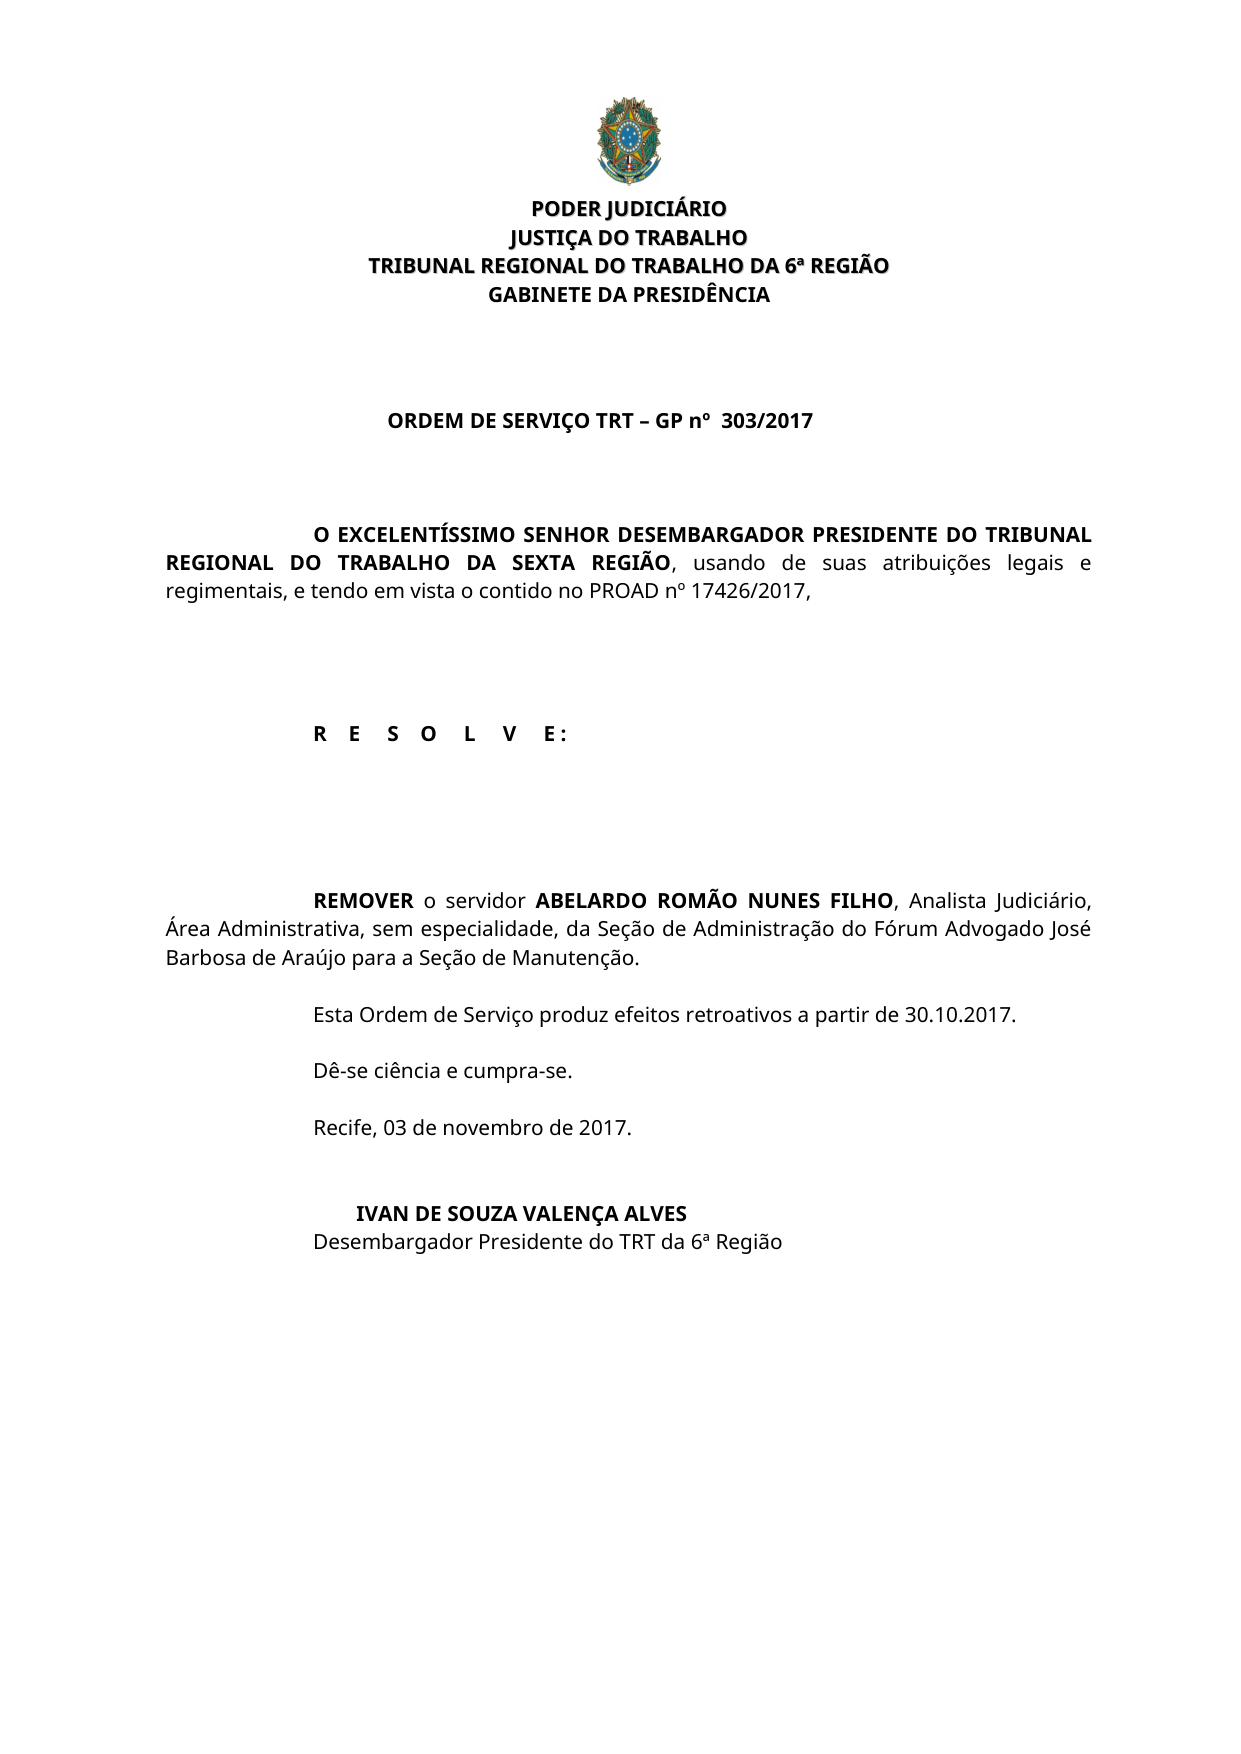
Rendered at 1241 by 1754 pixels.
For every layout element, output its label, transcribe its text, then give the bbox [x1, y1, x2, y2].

text Esta Ordem de Serviço produz efeitos retroativos a partir de 30.10.2017. [165, 1000, 1090, 1028]
text R E S O L V E : [165, 719, 1092, 747]
picture [597, 97, 661, 186]
text TRIBUNAL REGIONAL DO TRABALHO DA 6ª REGIÃO [165, 251, 1092, 280]
text O EXCELENTÍSSIMO SENHOR DESEMBARGADOR PRESIDENTE DO TRIBUNAL REGIONAL DO TRABALHO DA SEXTA REGIÃO, usando de suas atribuições legais e regimentais, e tendo em vista o contido no PROAD nº 17426/2017, [165, 520, 1092, 605]
text Dê-se ciência e cumpra-se. [239, 1057, 1090, 1085]
text PODER JUDICIÁRIO [165, 194, 1092, 223]
text GABINETE DA PRESIDÊNCIA [165, 280, 1092, 308]
text IVAN DE SOUZA VALENÇA ALVES [165, 1199, 1093, 1227]
text REMOVER o servidor ABELARDO ROMÃO NUNES FILHO, Analista Judiciário, Área Administrativa, sem especialidade, da Seção de Administração do Fórum Advogado José Barbosa de Araújo para a Seção de Manutenção. [165, 886, 1092, 971]
text Desembargador Presidente do TRT da 6ª Região [239, 1227, 1093, 1256]
subtitle ORDEM DE SERVIÇO TRT – GP nº 303/2017 [165, 406, 1092, 434]
text JUSTIÇA DO TRABALHO [165, 223, 1092, 251]
text Recife, 03 de novembro de 2017. [165, 1113, 1090, 1142]
